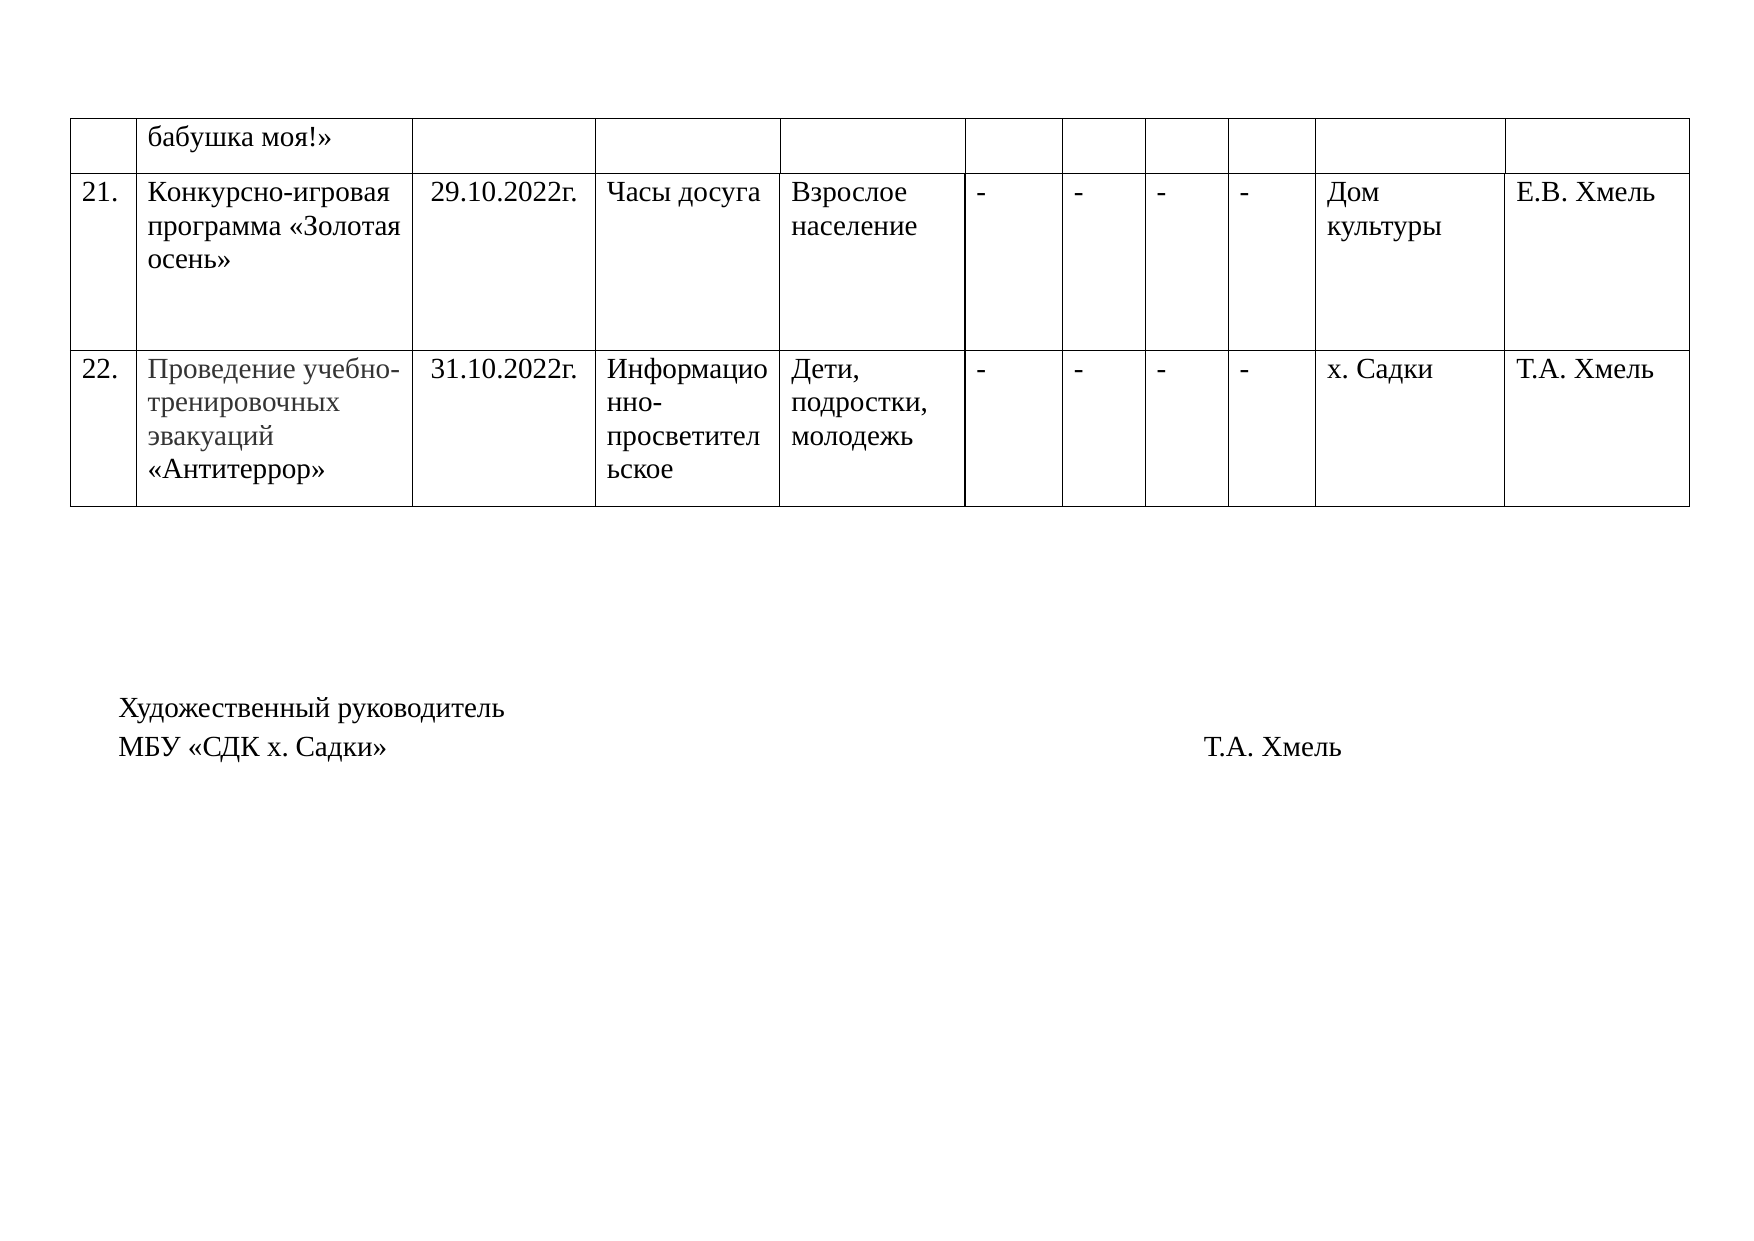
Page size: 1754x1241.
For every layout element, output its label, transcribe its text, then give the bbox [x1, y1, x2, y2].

table_cell - [1063, 119, 1145, 173]
table_cell - [966, 174, 1062, 350]
text МБУ «СДК х. Садки» Т.А. Хмель [118, 728, 1636, 764]
table_cell [1316, 119, 1505, 173]
table_cell - [1146, 351, 1228, 506]
table_cell - [1146, 174, 1228, 350]
table_cell Дом культуры [1316, 174, 1504, 350]
text Художественный руководитель [118, 690, 1636, 723]
table_cell Информационно-просветительское [596, 351, 779, 506]
table_cell Е.В. Хмель [1505, 174, 1689, 350]
table_cell [1506, 119, 1689, 173]
table_cell Конкурсно-игровая программа «Золотая осень» [137, 174, 412, 350]
table_cell [71, 119, 136, 173]
table_cell бабушка моя!» [137, 119, 412, 173]
table_cell Т.А. Хмель [1505, 351, 1689, 506]
table_cell 29.10.2022г. [413, 174, 595, 350]
table_cell - [1229, 351, 1315, 506]
table_cell - [1063, 174, 1145, 350]
table_cell Дети, подростки, молодежь [780, 351, 964, 506]
table_cell [781, 119, 965, 173]
table_cell 31.10.2022г. [413, 351, 595, 506]
table_cell Взрослое население [780, 174, 964, 350]
table_cell 21. [71, 174, 136, 350]
table_cell Проведение учебно-тренировочных эвакуаций «Антитеррор» [137, 351, 412, 506]
table_cell Часы досуга [596, 174, 779, 350]
table_cell 22. [71, 351, 136, 506]
table_cell - [1229, 174, 1315, 350]
table_cell х. Садки [1316, 351, 1504, 506]
table_cell - [966, 119, 1062, 173]
table_cell [413, 119, 595, 173]
table_cell - [1063, 351, 1145, 506]
table_cell - [966, 351, 1062, 506]
table_cell [596, 119, 780, 173]
table_cell - [1229, 119, 1315, 173]
table_cell - [1146, 119, 1228, 173]
